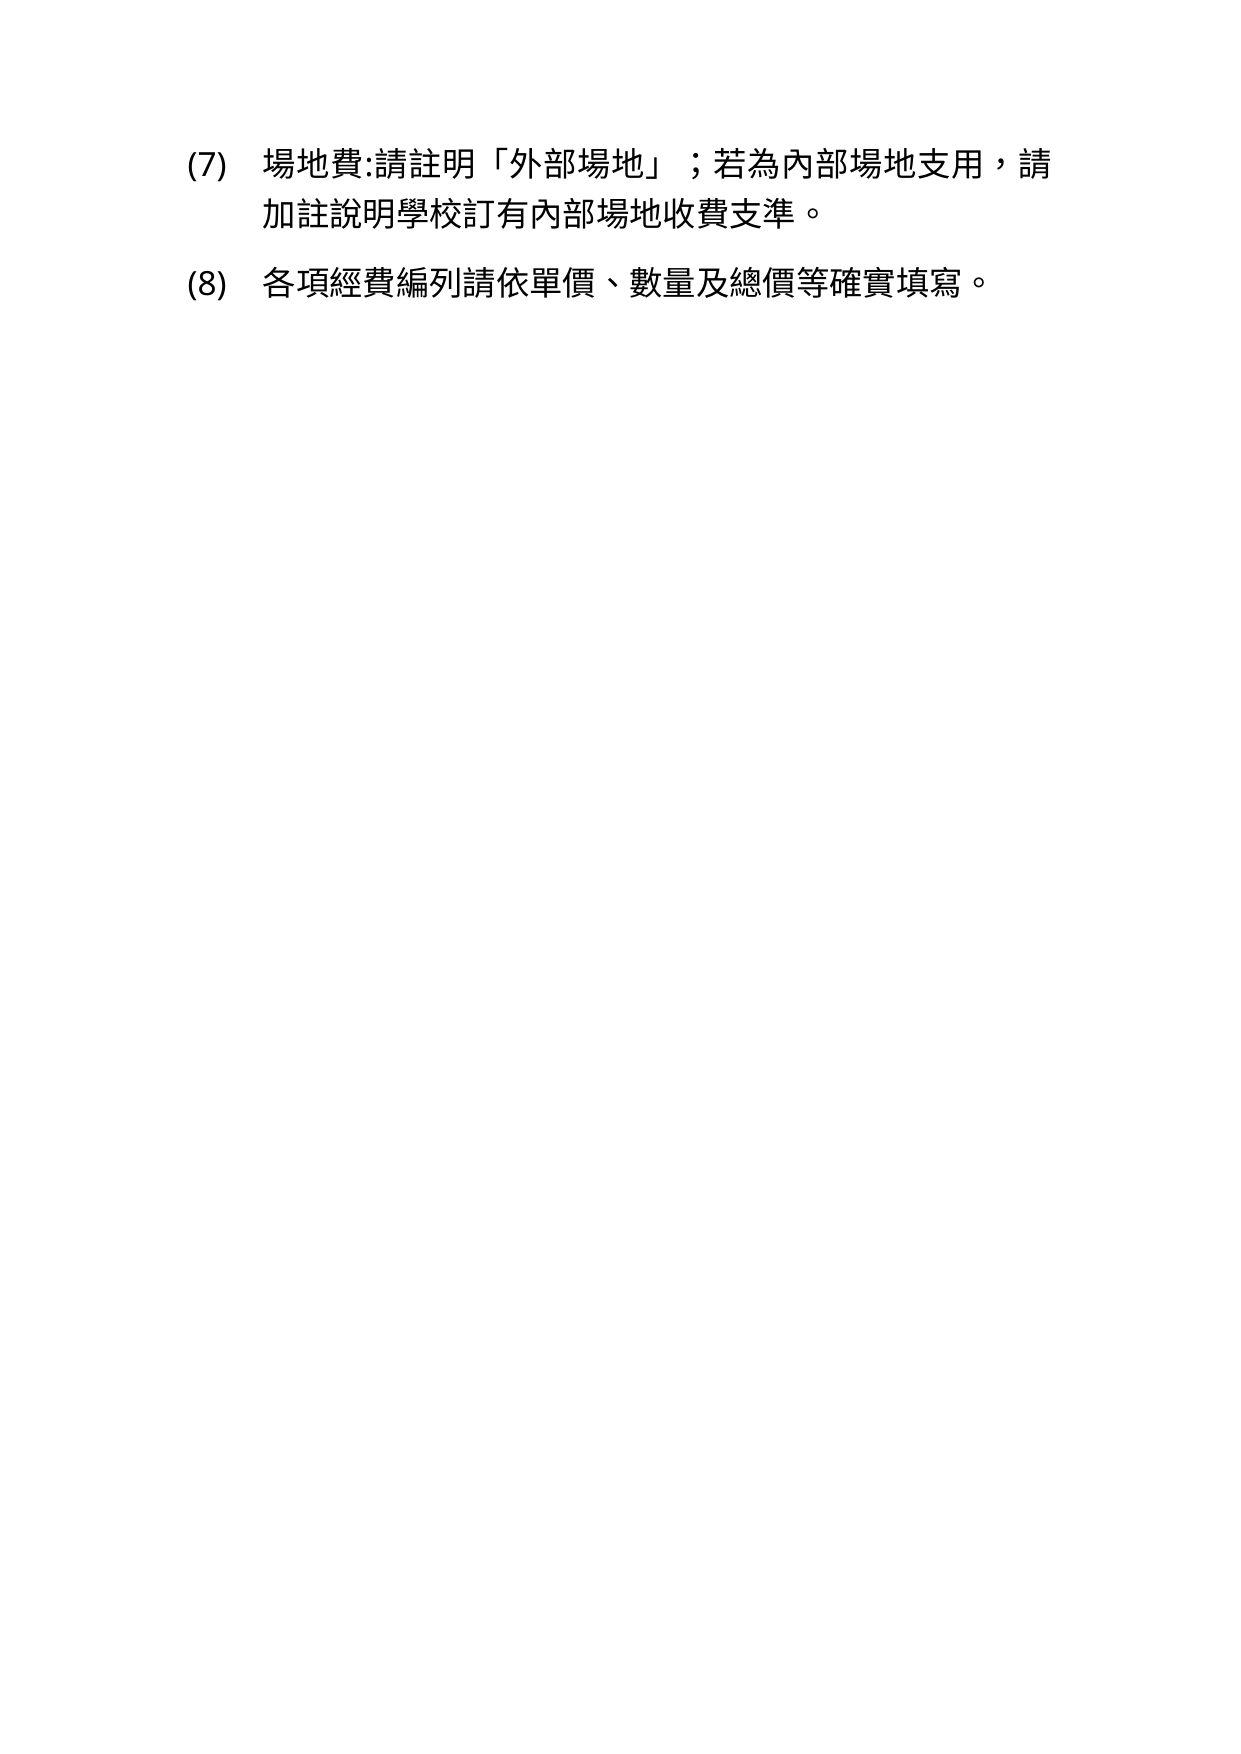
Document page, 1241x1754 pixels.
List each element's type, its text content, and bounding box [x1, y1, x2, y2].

list 場地費:請註明「外部場地」；若為內部場地支用，請加註說明學校訂有內部場地收費支準。 [187, 136, 1053, 236]
list 各項經費編列請依單價、數量及總價等確實填寫。 [187, 255, 1053, 305]
